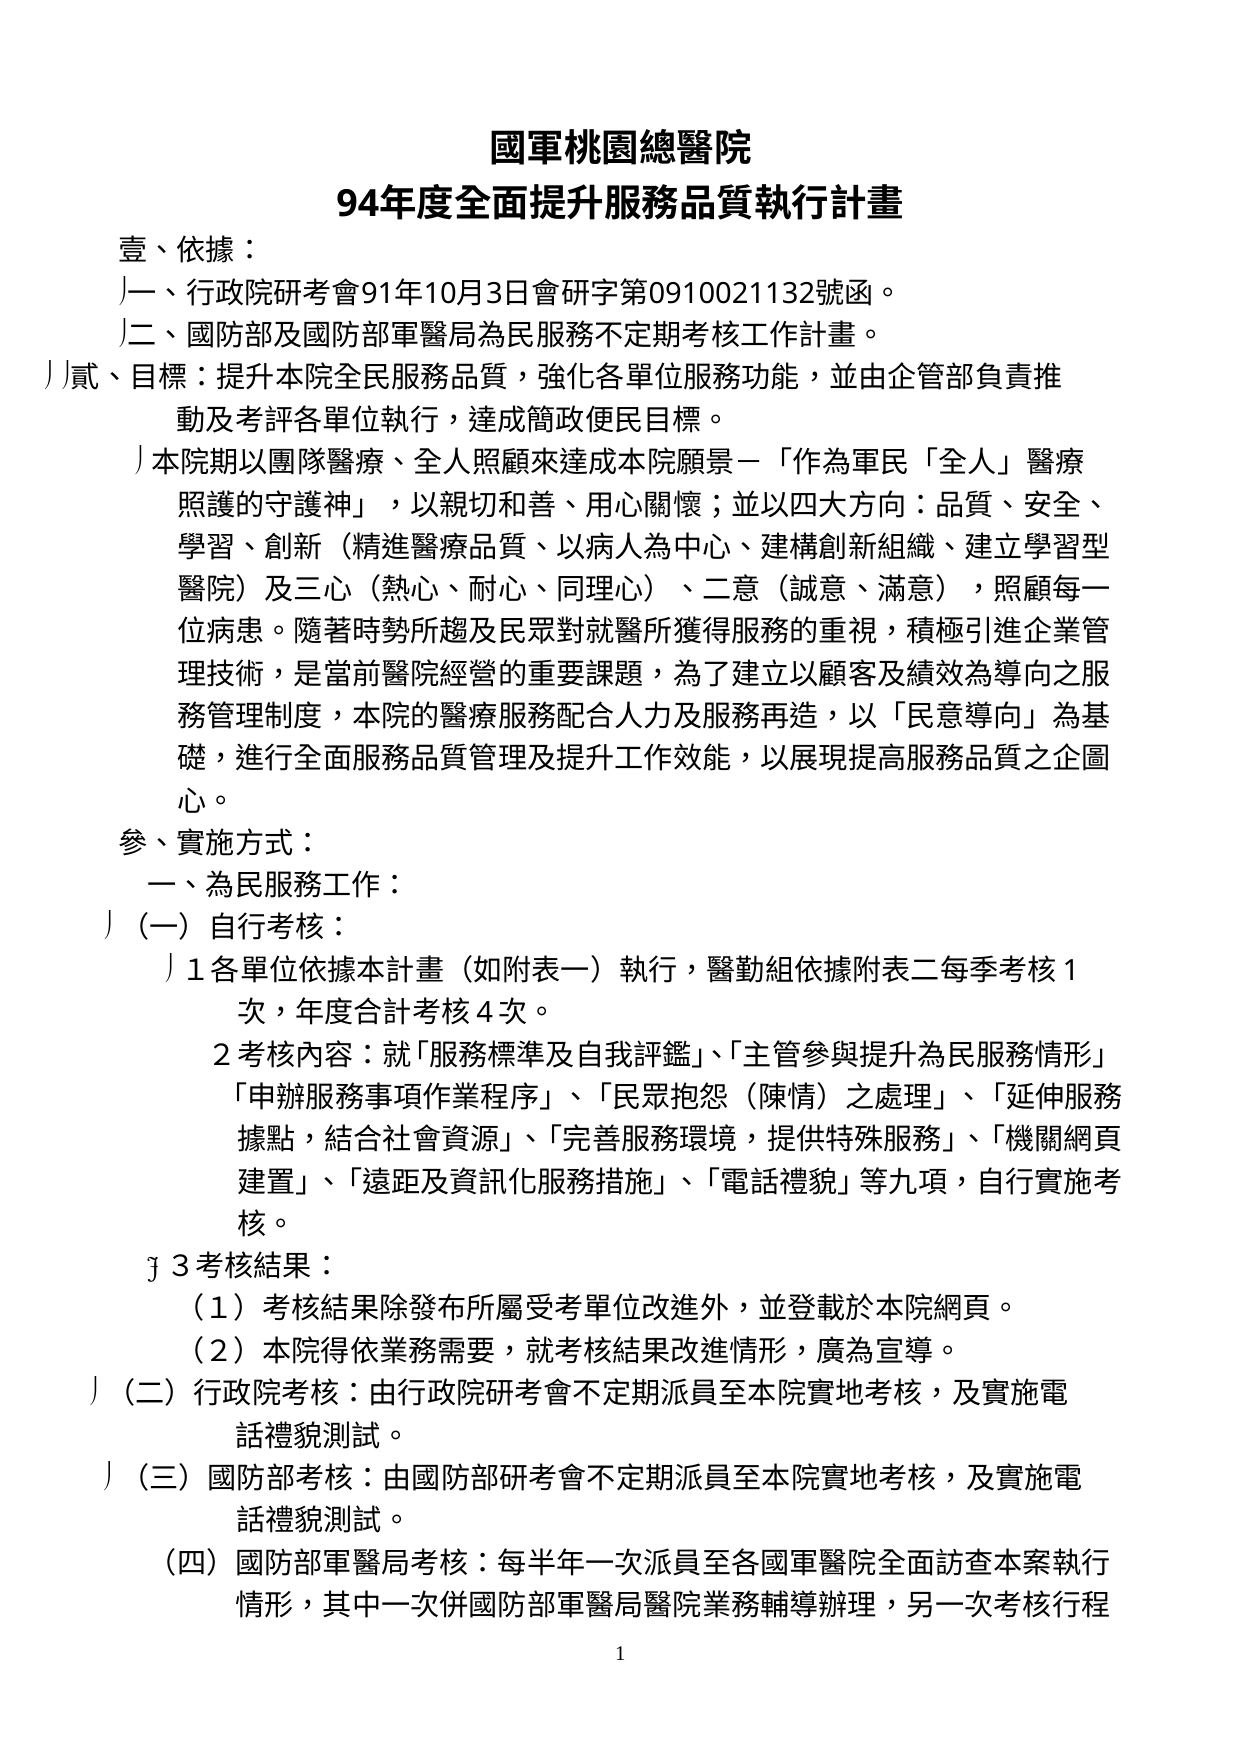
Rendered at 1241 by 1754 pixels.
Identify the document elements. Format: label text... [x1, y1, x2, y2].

text 參、實施方式： [118, 819, 1122, 862]
text （２）本院得依業務需要，就考核結果改進情形，廣為宣導。 [121, 1327, 1122, 1370]
text  ３考核結果： [121, 1243, 1122, 1285]
text 心。 [118, 777, 1122, 819]
text 位病患。隨著時勢所趨及民眾對就醫所獲得服務的重視，積極引進企業管 [118, 608, 1122, 650]
text 一、為民服務工作： [118, 862, 1122, 904]
text 醫院）及三心（熱心、耐心、同理心）、二意（誠意、滿意），照顧每一 [118, 566, 1122, 608]
text （１）考核結果除發布所屬受考單位改進外，並登載於本院網頁。 [121, 1285, 1122, 1327]
text 二、國防部及國防部軍醫局為民服務不定期考核工作計畫。 [118, 312, 1122, 354]
text 據點，結合社會資源」、「完善服務環境，提供特殊服務」、「機關網頁 [118, 1116, 1122, 1158]
text 學習、創新（精進醫療品質、以病人為中心、建構創新組織、建立學習型 [118, 523, 1122, 566]
text  １各單位依據本計畫（如附表一）執行，醫勤組依據附表二每季考核1 [118, 946, 1122, 989]
text 礎，進行全面服務品質管理及提升工作效能，以展現提高服務品質之企圖 [118, 735, 1122, 777]
text  （三）國防部考核：由國防部研考會不定期派員至本院實地考核，及實施電 [102, 1454, 1122, 1497]
text 國軍桃園總醫院 [118, 118, 1122, 172]
text 話禮貌測試。 [162, 1412, 1122, 1454]
text  （一）自行考核： [103, 904, 1122, 946]
text ２考核內容：就「服務標準及自我評鑑」、「主管參與提升為民服務情形」、 [118, 1031, 1122, 1073]
text 次，年度合計考核4次。 [118, 989, 1122, 1031]
text 照護的守護神」，以親切和善、用心關懷；並以四大方向：品質、安全、 [118, 481, 1122, 523]
text 動及考評各單位執行，達成簡政便民目標。 [43, 396, 1122, 439]
text  貳、目標：提升本院全民服務品質，強化各單位服務功能，並由企管部負責推 [43, 354, 1122, 396]
text （四）國防部軍醫局考核：每半年一次派員至各國軍醫院全面訪查本案執行 [118, 1539, 1122, 1582]
text 「申辦服務事項作業程序」、「民眾抱怨（陳情）之處理」、「延伸服務 [118, 1073, 1122, 1116]
text 話禮貌測試。 [139, 1497, 1122, 1539]
text  本院期以團隊醫療、全人照顧來達成本院願景－「作為軍民「全人」醫療 [118, 439, 1122, 481]
text  （二）行政院考核：由行政院研考會不定期派員至本院實地考核，及實施電 [73, 1370, 1122, 1412]
text 核。 [118, 1200, 1122, 1243]
text 務管理制度，本院的醫療服務配合人力及服務再造，以「民意導向」為基 [118, 692, 1122, 735]
text 建置」、「遠距及資訊化服務措施」、「電話禮貌」等九項，自行實施考 [118, 1158, 1122, 1200]
text 理技術，是當前醫院經營的重要課題，為了建立以顧客及績效為導向之服 [118, 650, 1122, 692]
text 一、行政院研考會91年10月3日會研字第0910021132號函。 [118, 269, 1122, 312]
text 94年度全面提升服務品質執行計畫 [118, 172, 1122, 227]
text 壹、依據： [118, 227, 1122, 269]
text 情形，其中一次併國防部軍醫局醫院業務輔導辦理，另一次考核行程 [118, 1582, 1122, 1624]
